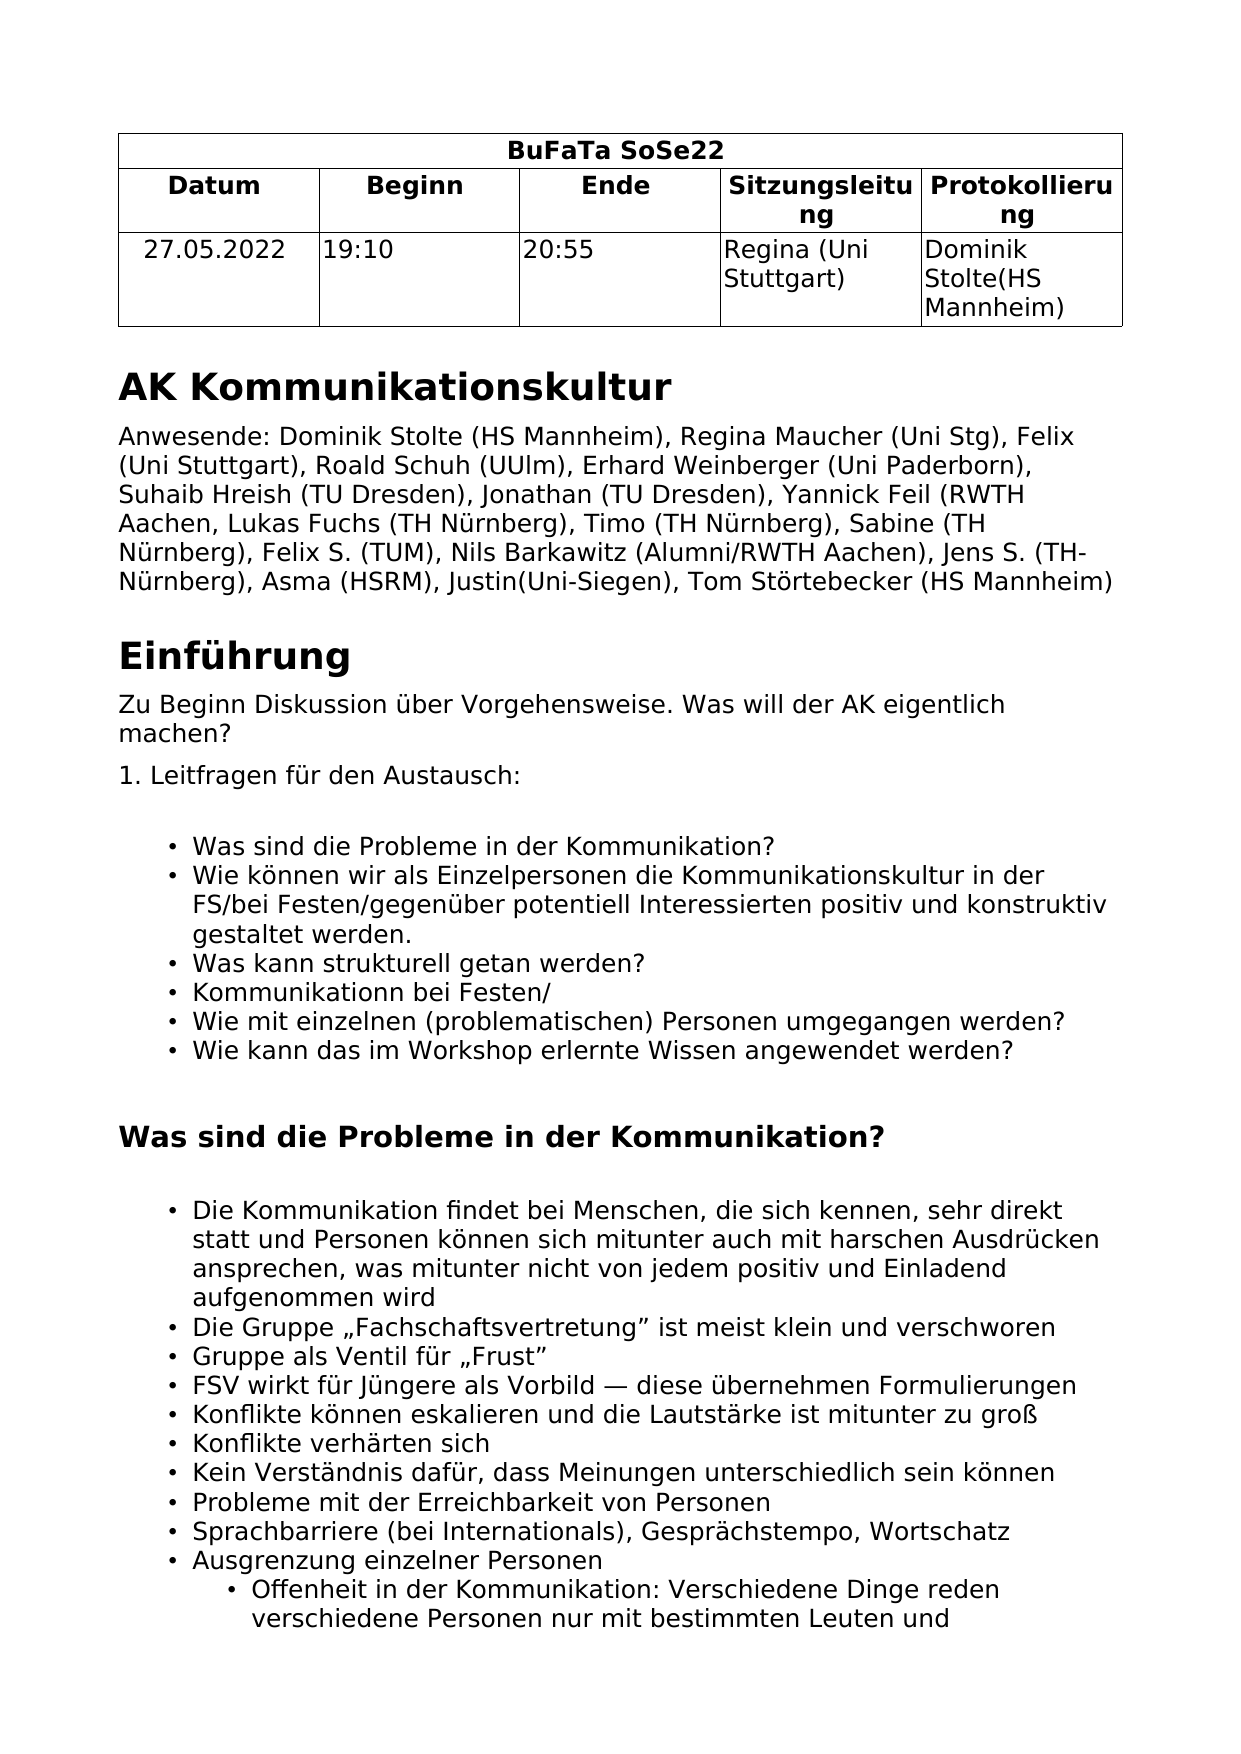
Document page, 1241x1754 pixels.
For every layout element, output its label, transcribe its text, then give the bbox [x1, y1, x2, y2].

list Kein Verständnis dafür, dass Meinungen unterschiedlich sein können [177, 1459, 1122, 1488]
text Anwesende: Dominik Stolte (HS Mannheim), Regina Maucher (Uni Stg), Felix (Uni Stuttgart), Roald Schuh (UUlm), Erhard Weinberger (Uni Paderborn), Suhaib Hreish (TU Dresden), Jonathan (TU Dresden), Yannick Feil (RWTH Aachen, Lukas Fuchs (TH Nürnberg), Timo (TH Nürnberg), Sabine (TH Nürnberg), Felix S. (TUM), Nils Barkawitz (Alumni/RWTH Aachen), Jens S. (TH-Nürnberg), Asma (HSRM), Justin(Uni-Siegen), Tom Störtebecker (HS Mannheim) [118, 422, 1122, 597]
table_cell Beginn [320, 169, 519, 232]
table_header BuFaTa SoSe22 [119, 134, 1122, 168]
subtitle AK Kommunikationskultur [118, 366, 1122, 409]
list Kommunikationn bei Festen/ [177, 978, 1122, 1007]
list Konflikte verhärten sich [177, 1429, 1122, 1459]
table_cell Protokollierung [922, 169, 1122, 232]
text 1. Leitfragen für den Austausch: [118, 761, 1122, 790]
table_cell Ende [520, 169, 720, 232]
table_cell Sitzungsleitung [721, 169, 921, 232]
list Wie kann das im Workshop erlernte Wissen angewendet werden? [177, 1037, 1122, 1066]
table_cell 19:10 [320, 233, 519, 326]
subtitle Was sind die Probleme in der Kommunikation? [118, 1120, 1122, 1154]
list FSV wirkt für Jüngere als Vorbild — diese übernehmen Formulierungen [177, 1371, 1122, 1400]
list Ausgrenzung einzelner Personen [177, 1546, 1122, 1575]
list Probleme mit der Erreichbarkeit von Personen [177, 1488, 1122, 1517]
list Was sind die Probleme in der Kommunikation? [177, 832, 1122, 862]
table_cell Regina (Uni Stuttgart) [721, 233, 921, 326]
list Konflikte können eskalieren und die Lautstärke ist mitunter zu groß [177, 1400, 1122, 1429]
list Wie können wir als Einzelpersonen die Kommunikationskultur in der FS/bei Festen/gegenüber potentiell Interessierten positiv und konstruktiv gestaltet werden. [177, 862, 1122, 949]
table_cell Dominik Stolte(HS Mannheim) [922, 233, 1122, 326]
list Was kann strukturell getan werden? [177, 949, 1122, 978]
table_cell 27.05.2022 [119, 233, 319, 326]
table_cell 20:55 [520, 233, 720, 326]
list Wie mit einzelnen (problematischen) Personen umgegangen werden? [177, 1007, 1122, 1037]
list Die Gruppe „Fachschaftsvertretung” ist meist klein und verschworen [177, 1313, 1122, 1342]
list Offenheit in der Kommunikation: Verschiedene Dinge reden verschiedene Personen nur mit bestimmten Leuten und [236, 1575, 1122, 1634]
table_cell Datum [119, 169, 319, 232]
list Gruppe als Ventil für „Frust” [177, 1342, 1122, 1371]
list Sprachbarriere (bei Internationals), Gesprächstempo, Wortschatz [177, 1517, 1122, 1546]
subtitle Einführung [118, 634, 1122, 678]
text Zu Beginn Diskussion über Vorgehensweise. Was will der AK eigentlich machen? [118, 690, 1122, 749]
list Die Kommunikation findet bei Menschen, die sich kennen, sehr direkt statt und Personen können sich mitunter auch mit harschen Ausdrücken ansprechen, was mitunter nicht von jedem positiv und Einladend aufgenommen wird [177, 1196, 1122, 1313]
